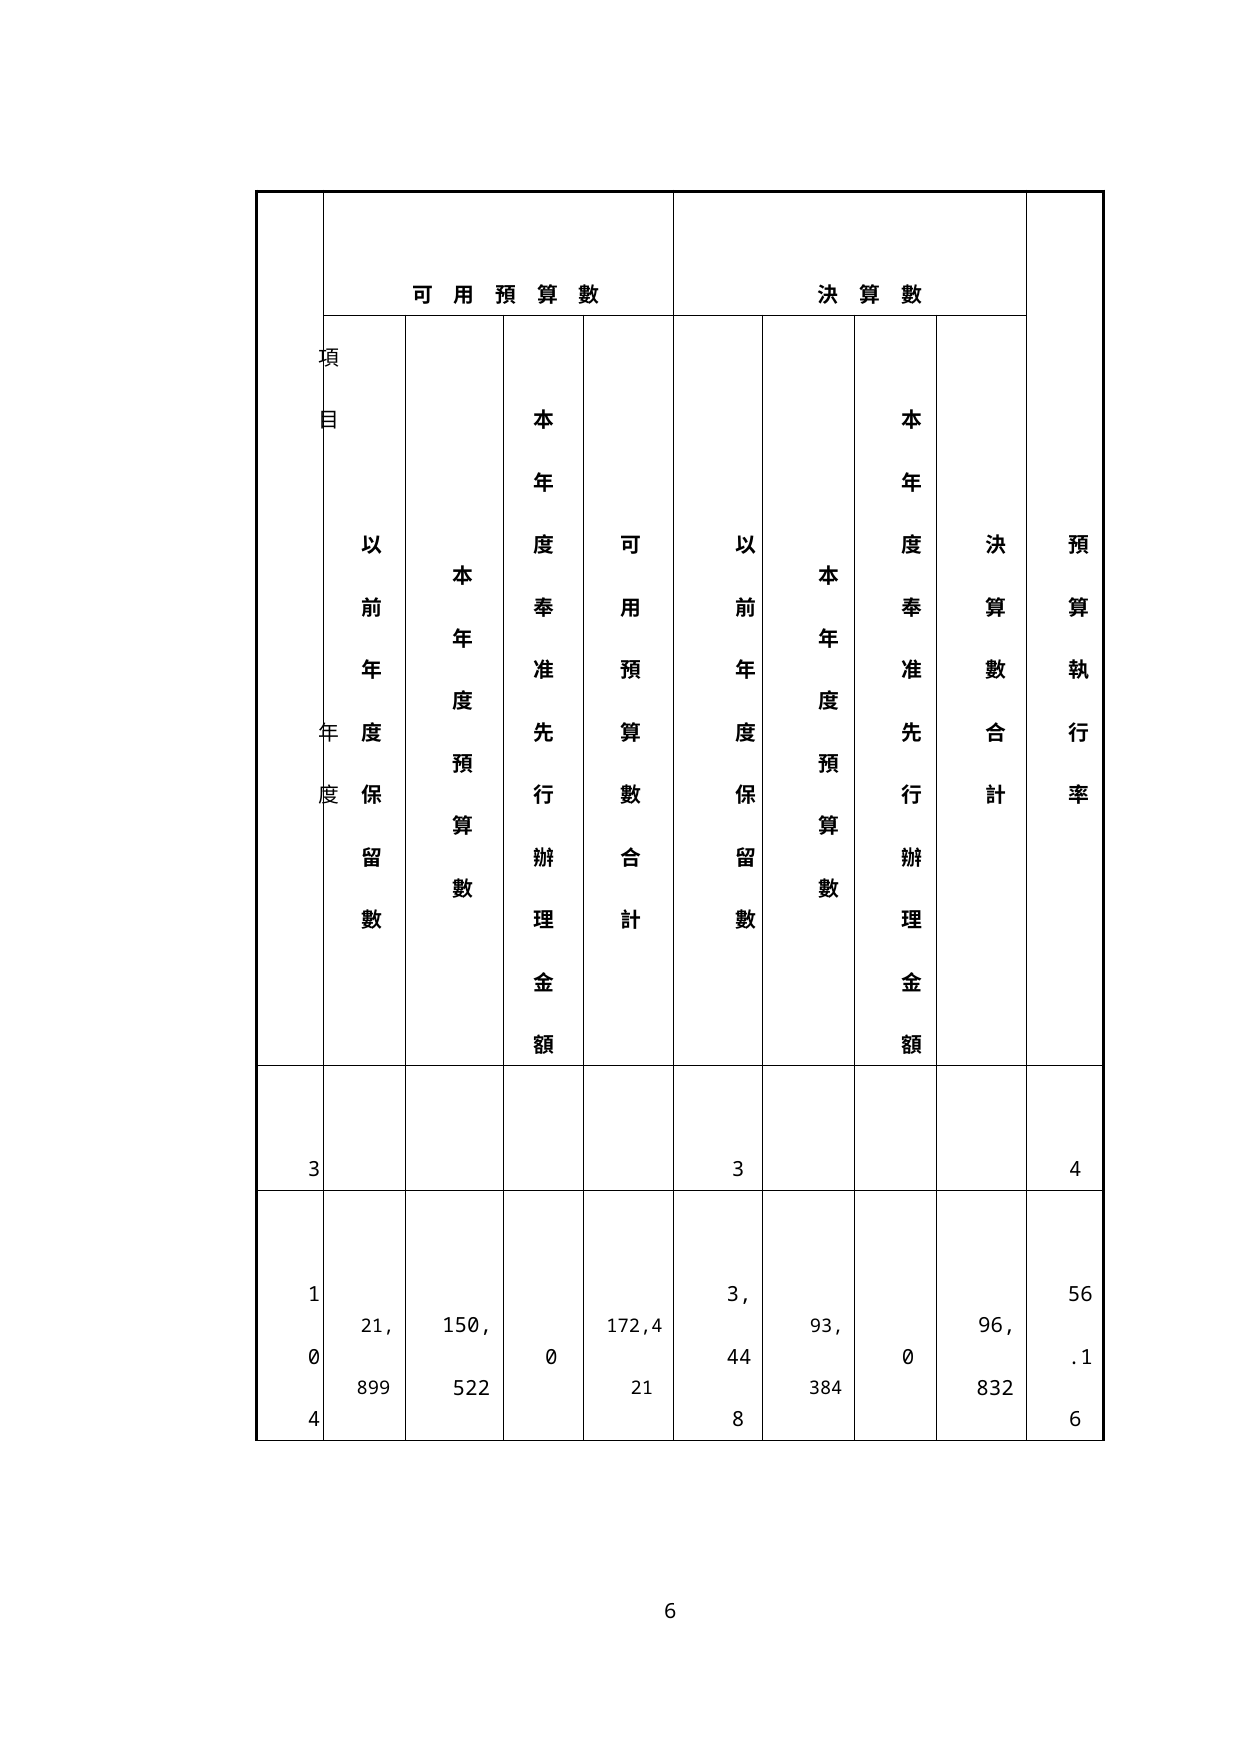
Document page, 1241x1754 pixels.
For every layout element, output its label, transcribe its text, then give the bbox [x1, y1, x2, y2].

table_cell 21,899 [324, 1191, 405, 1439]
table_cell 本年度預算數 [763, 316, 854, 1064]
table_cell 以前年度保留數 [324, 316, 405, 1064]
table_cell 可用預算數合計 [584, 316, 673, 1064]
table_cell 172,421 [584, 1191, 673, 1439]
table_cell 本年度奉准先行辦理金額 [855, 316, 936, 1064]
table_cell 本年度奉准先行辦理金額 [504, 316, 583, 1064]
table_header 預算執行率 [1027, 193, 1102, 1064]
table_cell [584, 1066, 673, 1189]
table_cell 56.16 [1027, 1191, 1102, 1439]
table_cell [324, 1066, 405, 1189]
table_cell [855, 1066, 936, 1189]
table_cell 本年度預算數 [406, 316, 503, 1064]
table_cell 93,384 [763, 1191, 854, 1439]
table_cell 0 [504, 1191, 583, 1439]
table_cell [504, 1066, 583, 1189]
table_cell 104 [258, 1191, 323, 1439]
table_header 決算數 [674, 193, 1026, 314]
table_cell [406, 1066, 503, 1189]
table_cell 4 [1027, 1066, 1102, 1189]
table_header 項目 年度 [258, 193, 323, 1064]
table_cell [937, 1066, 1026, 1189]
table_header 可用預算數 [324, 193, 673, 314]
table_cell 3 [258, 1066, 323, 1189]
table_cell 150,522 [406, 1191, 503, 1439]
table_cell 以前年度保留數 [674, 316, 762, 1064]
table_cell 0 [855, 1191, 936, 1439]
table_cell 3,448 [674, 1191, 762, 1439]
table_cell [763, 1066, 854, 1189]
table_cell 3 [674, 1066, 762, 1189]
table_cell 96,832 [937, 1191, 1026, 1439]
table_cell 決算數合計 [937, 316, 1026, 1064]
